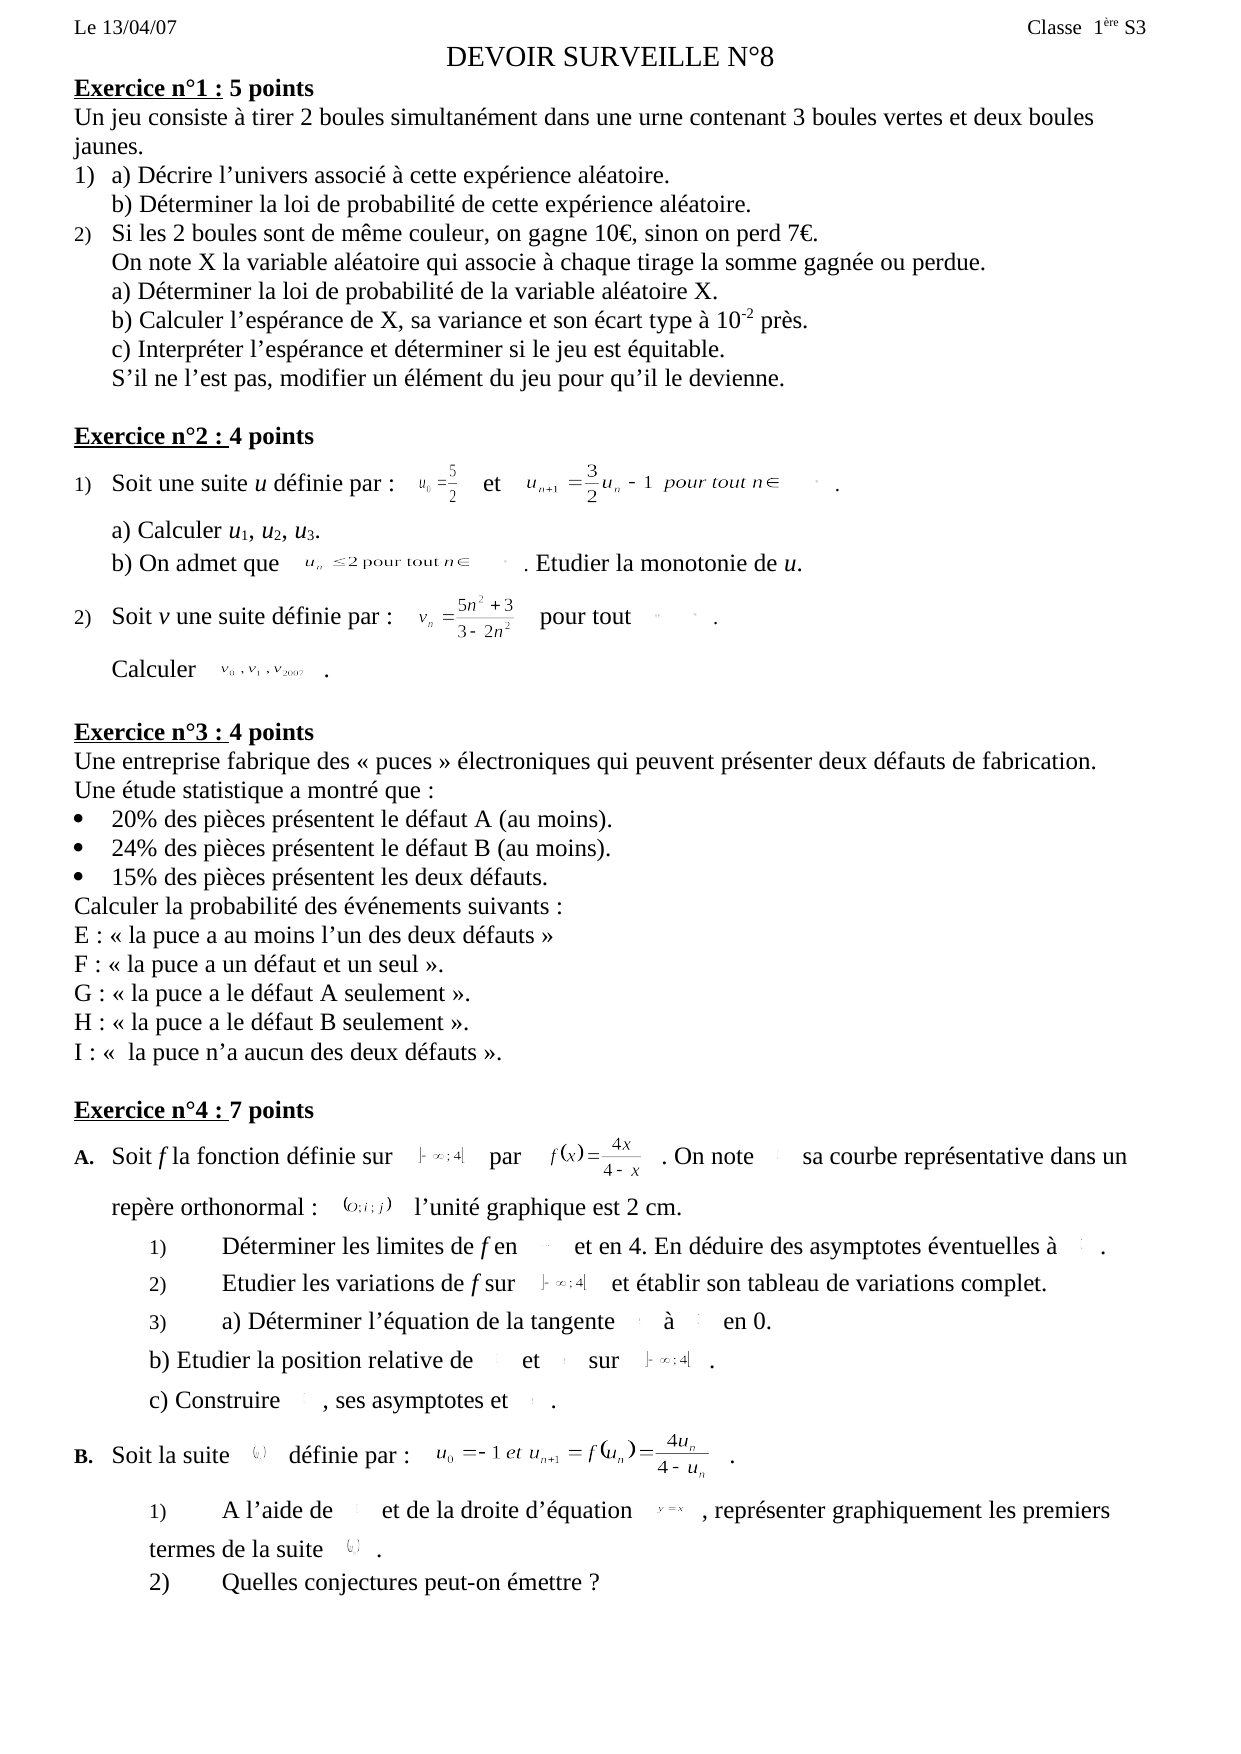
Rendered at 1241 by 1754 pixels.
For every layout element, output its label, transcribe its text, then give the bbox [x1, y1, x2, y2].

list 20% des pièces présentent le défaut A (au moins). [74, 804, 1146, 833]
list Soit f la fonction définie sur par . On note sa courbe représentative dans un repère orthonormal : l’unité graphique est 2 cm. [74, 1123, 1146, 1226]
subtitle E : « la puce a au moins l’un des deux défauts » [74, 920, 1146, 949]
list a) Décrire l’univers associé à cette expérience aléatoire. b) Déterminer la loi de probabilité de cette expérience aléatoire. [74, 159, 1146, 218]
text I : « la puce n’a aucun des deux défauts ». [74, 1036, 1146, 1065]
text F : « la puce a un défaut et un seul ». [74, 949, 1146, 978]
list a) Déterminer l’équation de la tangente à en 0. b) Etudier la position relative de et sur . c) Construire , ses asymptotes et . [149, 1301, 1146, 1419]
text Un jeu consiste à tirer 2 boules simultanément dans une urne contenant 3 boules vertes et deux boules jaunes. [74, 101, 1146, 159]
text H : « la puce a le défaut B seulement ». [74, 1007, 1146, 1036]
text G : « la puce a le défaut A seulement ». [74, 978, 1146, 1007]
text Calculer la probabilité des événements suivants : [74, 891, 1146, 920]
list Soit une suite u définie par : et . a) Calculer u1, u2, u3. b) On admet que . Etudier la monotonie de u. [74, 450, 1146, 581]
list 24% des pièces présentent le défaut B (au moins). [74, 833, 1146, 862]
text Exercice n°2 : 4 points [74, 421, 1146, 450]
list Soit v une suite définie par : pour tout . Calculer . [74, 581, 1146, 688]
list 15% des pièces présentent les deux défauts. [74, 862, 1146, 891]
list A l’aide de et de la droite d’équation , représenter graphiquement les premiers termes de la suite . [149, 1490, 1146, 1567]
text Exercice n°3 : 4 points [74, 717, 1146, 746]
title DEVOIR SURVEILLE N°8 [74, 39, 1146, 72]
list Quelles conjectures peut-on émettre ? [149, 1567, 1146, 1596]
text Une étude statistique a montré que : [74, 775, 1146, 804]
text Une entreprise fabrique des « puces » électroniques qui peuvent présenter deux défauts de fabrication. [74, 746, 1146, 775]
list Si les 2 boules sont de même couleur, on gagne 10€, sinon on perd 7€. On note X la variable aléatoire qui associe à chaque tirage la somme gagnée ou perdue. a) Déterminer la loi de probabilité de la variable aléatoire X. b) Calculer l’espérance de X, sa variance et son écart type à 10-2 près. c) Interpréter l’espérance et déterminer si le jeu est équitable. S’il ne l’est pas, modifier un élément du jeu pour qu’il le devienne. [74, 218, 1146, 392]
text Exercice n°1 : 5 points [74, 72, 1146, 101]
list Etudier les variations de f sur et établir son tableau de variations complet. [149, 1265, 1146, 1301]
list Déterminer les limites de f en et en 4. En déduire des asymptotes éventuelles à . [149, 1226, 1146, 1265]
list Soit la suite définie par : . [74, 1419, 1146, 1490]
text Exercice n°4 : 7 points [74, 1094, 1146, 1123]
